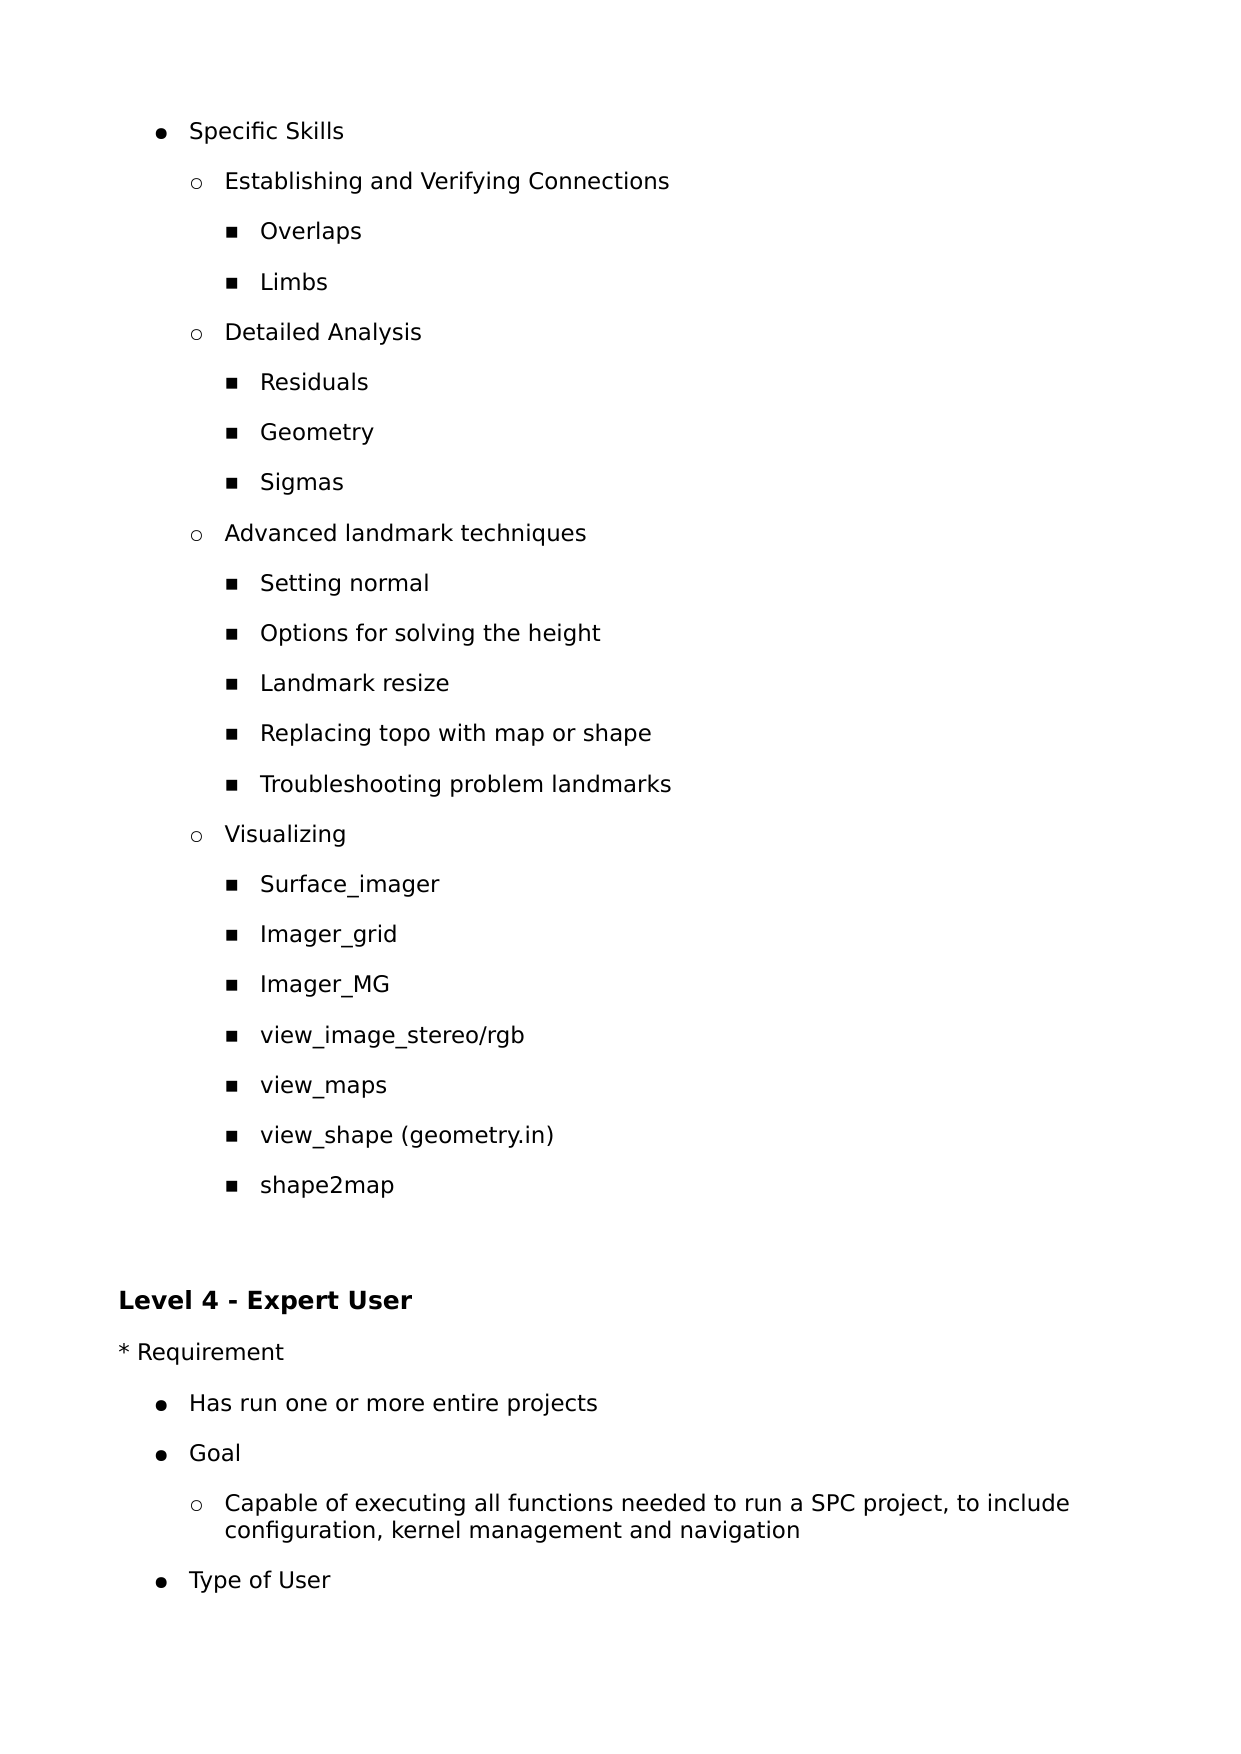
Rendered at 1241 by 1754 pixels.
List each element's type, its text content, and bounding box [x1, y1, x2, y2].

list view_image_stereo/rgb [224, 1022, 1122, 1048]
list Sigmas [224, 469, 1122, 496]
list Replacing topo with map or shape [224, 721, 1122, 747]
list Overlaps [224, 218, 1122, 245]
list Imager_grid [224, 921, 1122, 948]
text * Requirement [118, 1339, 1122, 1366]
list Imager_MG [224, 972, 1122, 998]
list Geometry [224, 419, 1122, 446]
list Advanced landmark techniques [189, 520, 1122, 546]
list view_maps [224, 1072, 1122, 1099]
list Surface_imager [224, 871, 1122, 898]
list Limbs [224, 269, 1122, 295]
list Landmark resize [224, 670, 1122, 697]
list Setting normal [224, 570, 1122, 597]
list Troubleshooting problem landmarks [224, 771, 1122, 797]
list shape2map [224, 1172, 1122, 1199]
list Type of User [153, 1567, 1122, 1594]
list view_shape (geometry.in) [224, 1122, 1122, 1149]
list Visualizing [189, 821, 1122, 848]
subtitle Level 4 - Expert User [118, 1286, 1122, 1315]
list Specific Skills [153, 118, 1122, 145]
list Capable of executing all functions needed to run a SPC project, to include configuration, kernel management and navigation [189, 1490, 1122, 1543]
list Has run one or more entire projects [153, 1390, 1122, 1416]
list Detailed Analysis [189, 319, 1122, 346]
list Establishing and Verifying Connections [189, 168, 1122, 195]
list Residuals [224, 369, 1122, 396]
list Options for solving the height [224, 620, 1122, 647]
list Goal [153, 1440, 1122, 1467]
